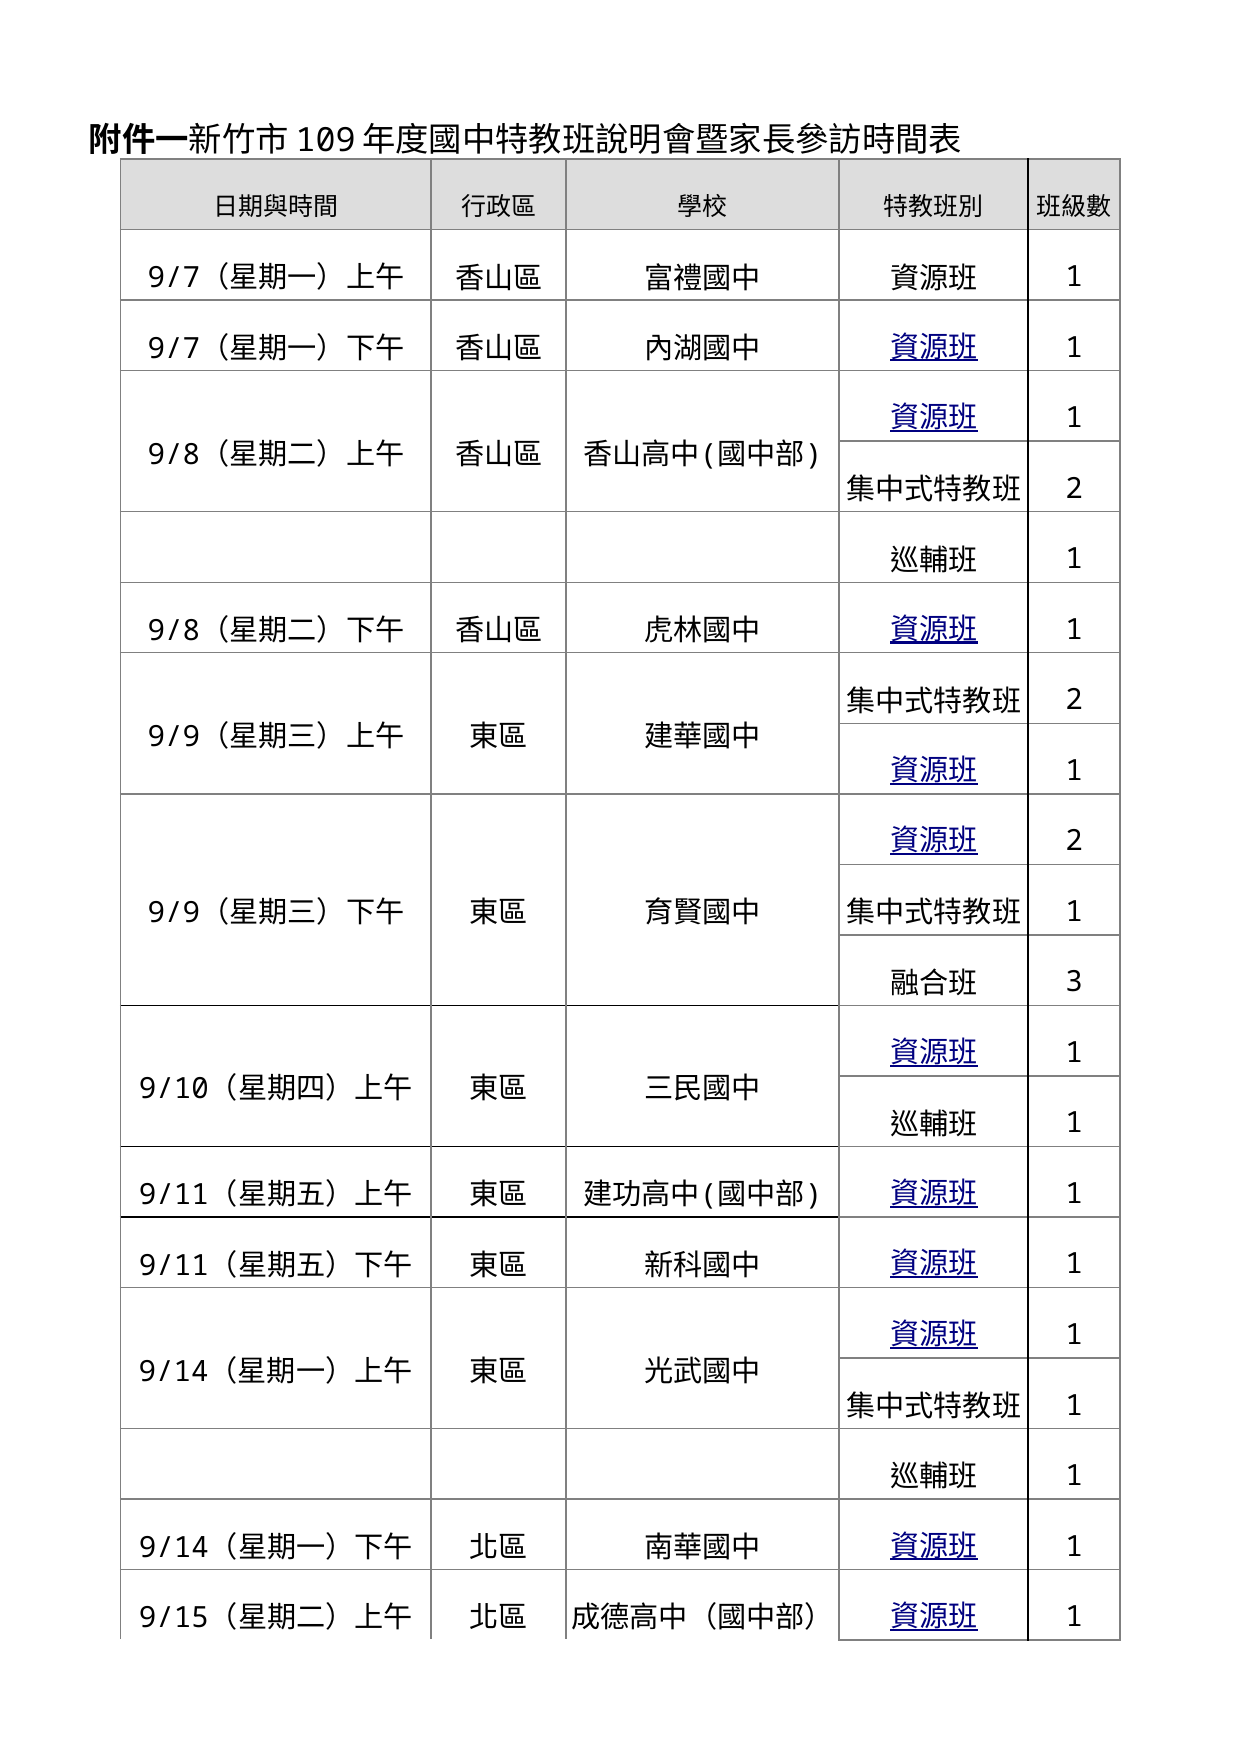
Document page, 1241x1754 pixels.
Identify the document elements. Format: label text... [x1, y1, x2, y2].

table_cell 9/14（星期一）下午 [121, 1500, 430, 1569]
table_cell 新科國中 [567, 1218, 838, 1287]
table_cell 香山區 [432, 583, 565, 652]
table_cell 資源班 [840, 1218, 1027, 1287]
table_cell 巡輔班 [840, 1077, 1027, 1146]
table_cell 9/8（星期二）上午 [121, 371, 430, 511]
table_cell 1 [1029, 1077, 1119, 1146]
table_cell [567, 512, 838, 581]
table_header 日期與時間 [121, 160, 430, 229]
table_cell [432, 1429, 565, 1498]
table_cell 9/14（星期一）上午 [121, 1288, 430, 1428]
table_cell 資源班 [840, 1500, 1027, 1569]
table_cell [121, 512, 430, 581]
table_cell 1 [1029, 301, 1119, 370]
table_cell 育賢國中 [567, 795, 838, 1004]
table_header 行政區 [432, 160, 565, 229]
table_cell 香山區 [432, 301, 565, 370]
table_cell 1 [1029, 865, 1119, 934]
table_cell 資源班 [840, 1006, 1027, 1075]
table_cell 集中式特教班 [840, 1359, 1027, 1428]
table_cell 香山區 [432, 230, 565, 299]
table_cell 3 [1029, 936, 1119, 1004]
table_cell 資源班 [840, 795, 1027, 863]
table_cell 三民國中 [567, 1006, 838, 1146]
table_cell 1 [1029, 1006, 1119, 1075]
table_cell 1 [1029, 1429, 1119, 1498]
table_cell 2 [1029, 795, 1119, 863]
table_cell 東區 [432, 1006, 565, 1146]
table_cell 9/11（星期五）上午 [121, 1147, 430, 1216]
table_cell 1 [1029, 583, 1119, 652]
table_cell 富禮國中 [567, 230, 838, 299]
table_cell 9/7（星期一）下午 [121, 301, 430, 370]
table_cell 資源班 [840, 1288, 1027, 1357]
table_cell 1 [1029, 1359, 1119, 1428]
table_cell 資源班 [840, 371, 1027, 440]
table_cell 東區 [432, 1218, 565, 1287]
table_cell 香山高中(國中部) [567, 371, 838, 511]
table_cell 9/7（星期一）上午 [121, 230, 430, 299]
table_cell 9/9（星期三）上午 [121, 653, 430, 793]
table_cell 北區 [432, 1500, 565, 1569]
table_cell 香山區 [432, 371, 565, 511]
table_cell 1 [1029, 724, 1119, 793]
table_cell 虎林國中 [567, 583, 838, 652]
table_cell 北區 [432, 1570, 565, 1639]
table_cell 東區 [432, 795, 565, 1004]
table_cell 資源班 [840, 301, 1027, 370]
table_cell 資源班 [840, 583, 1027, 652]
table_cell 9/15（星期二）上午 [121, 1570, 430, 1639]
table_cell 建功高中(國中部) [567, 1147, 838, 1216]
text 附件一新竹市109年度國中特教班說明會暨家長參訪時間表 [89, 96, 1152, 158]
table_cell 集中式特教班 [840, 653, 1027, 722]
table_cell 巡輔班 [840, 1429, 1027, 1498]
table_cell [432, 512, 565, 581]
table_cell 2 [1029, 442, 1119, 511]
table_cell 巡輔班 [840, 512, 1027, 581]
table_cell 資源班 [840, 724, 1027, 793]
table_cell 資源班 [840, 1147, 1027, 1216]
table_cell 建華國中 [567, 653, 838, 793]
table_cell 1 [1029, 512, 1119, 581]
table_cell 9/9（星期三）下午 [121, 795, 430, 1004]
table_cell 1 [1029, 1288, 1119, 1357]
table_cell [567, 1429, 838, 1498]
table_cell 1 [1029, 1147, 1119, 1216]
table_cell 內湖國中 [567, 301, 838, 370]
table_cell 融合班 [840, 936, 1027, 1004]
table_cell 2 [1029, 653, 1119, 722]
table_header 班級數 [1029, 160, 1119, 229]
table_cell 資源班 [840, 230, 1027, 299]
table_cell 1 [1029, 1218, 1119, 1287]
table_cell 9/10（星期四）上午 [121, 1006, 430, 1146]
table_cell 成德高中（國中部） [567, 1570, 838, 1639]
table_cell 集中式特教班 [840, 865, 1027, 934]
table_cell 1 [1029, 371, 1119, 440]
table_cell 9/8（星期二）下午 [121, 583, 430, 652]
table_header 學校 [567, 160, 838, 229]
table_cell 1 [1029, 230, 1119, 299]
table_cell 1 [1029, 1570, 1119, 1639]
table_cell 東區 [432, 1288, 565, 1428]
table_cell 光武國中 [567, 1288, 838, 1428]
table_cell 集中式特教班 [840, 442, 1027, 511]
table_cell 東區 [432, 653, 565, 793]
table_cell 1 [1029, 1500, 1119, 1569]
table_cell 資源班 [840, 1570, 1027, 1639]
table_cell 9/11（星期五）下午 [121, 1218, 430, 1287]
table_cell 東區 [432, 1147, 565, 1216]
table_header 特教班別 [840, 160, 1027, 229]
table_cell 南華國中 [567, 1500, 838, 1569]
table_cell [121, 1429, 430, 1498]
